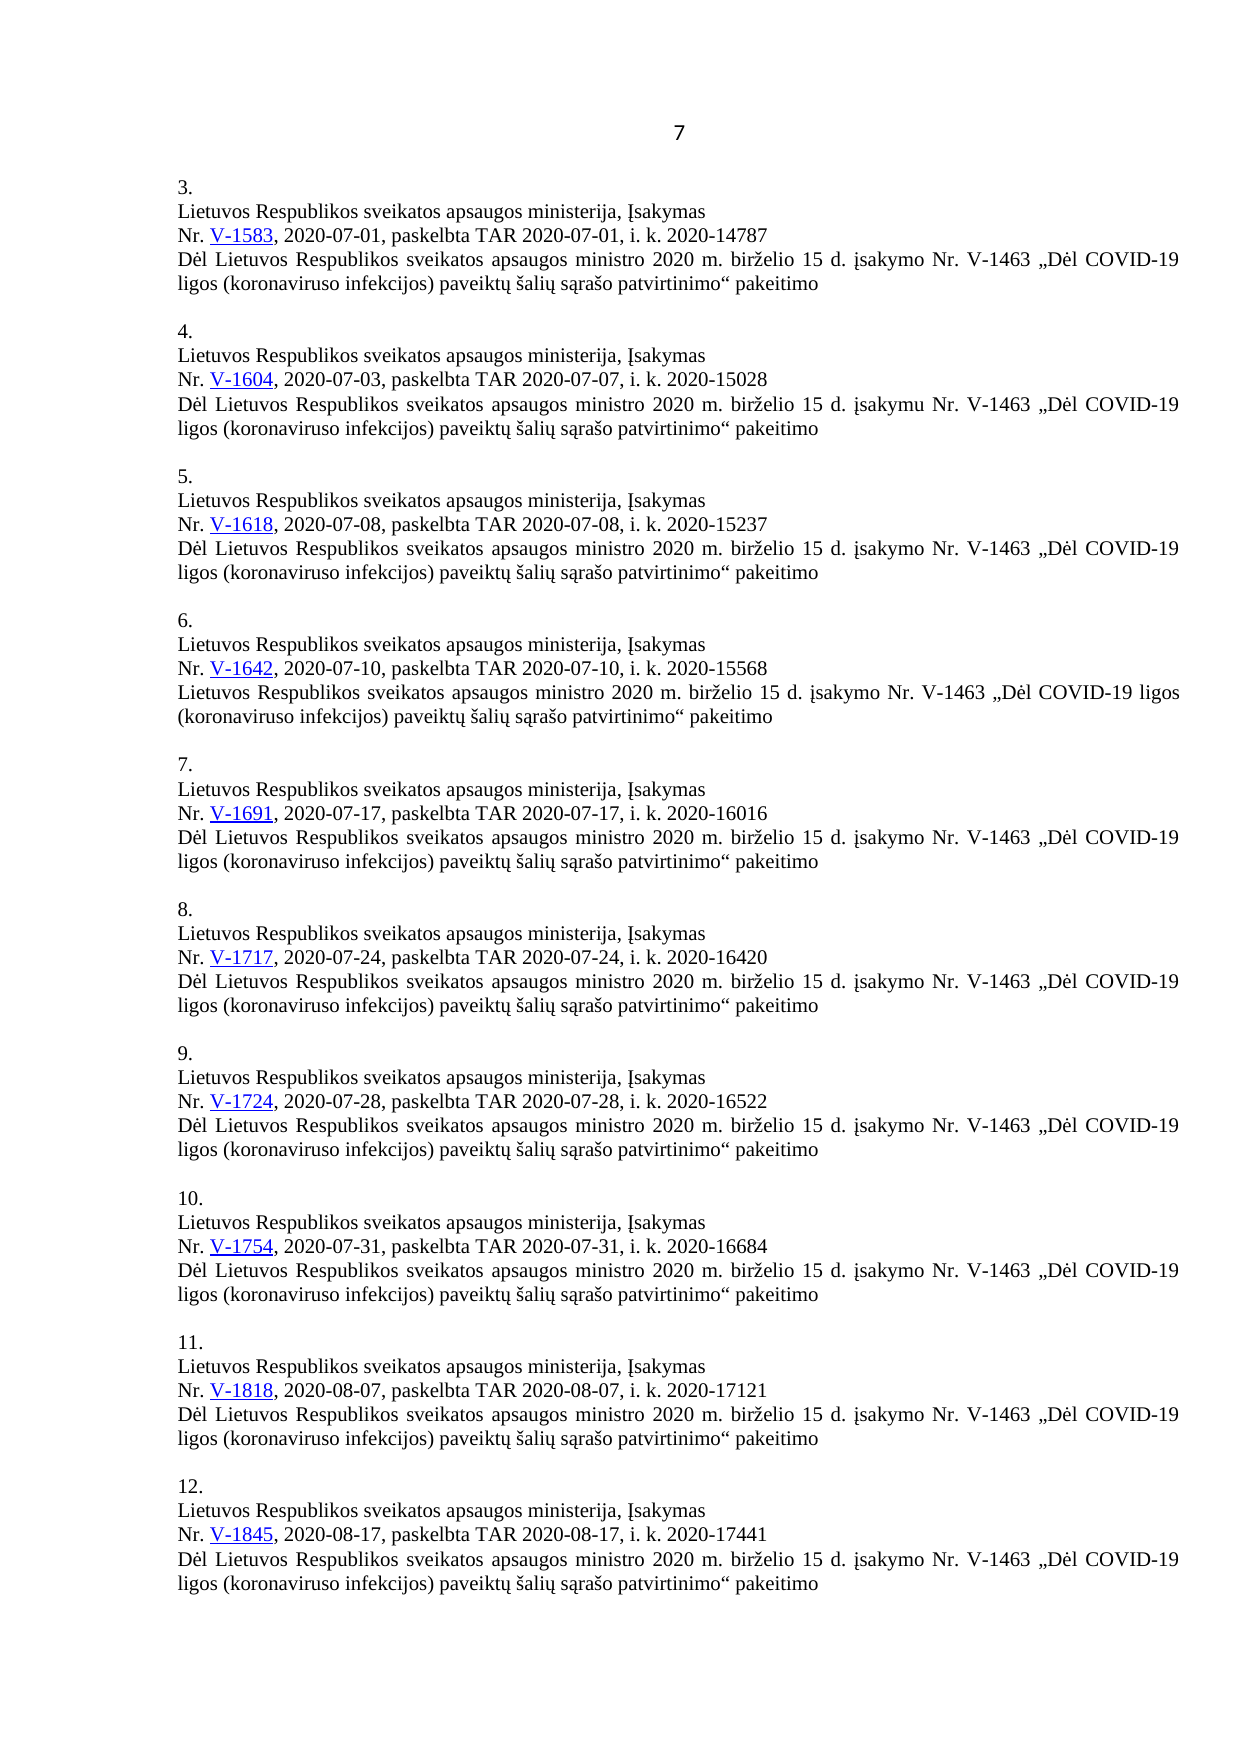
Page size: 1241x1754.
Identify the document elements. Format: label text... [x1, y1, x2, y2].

text Lietuvos Respublikos sveikatos apsaugos ministerija, Įsakymas [177, 776, 1181, 801]
text Nr. V-1818, 2020-08-07, paskelbta TAR 2020-08-07, i. k. 2020-17121 [177, 1378, 1181, 1402]
text 9. [177, 1041, 1181, 1065]
text Dėl Lietuvos Respublikos sveikatos apsaugos ministro 2020 m. birželio 15 d. įsakymo Nr. V-1463 „Dėl COVID-19 ligos (koronaviruso infekcijos) paveiktų šalių sąrašo patvirtinimo“ pakeitimo [177, 536, 1181, 584]
text Lietuvos Respublikos sveikatos apsaugos ministerija, Įsakymas [177, 488, 1181, 512]
text Nr. V-1845, 2020-08-17, paskelbta TAR 2020-08-17, i. k. 2020-17441 [177, 1522, 1181, 1546]
text Lietuvos Respublikos sveikatos apsaugos ministro 2020 m. birželio 15 d. įsakymo Nr. V-1463 „Dėl COVID-19 ligos (koronaviruso infekcijos) paveiktų šalių sąrašo patvirtinimo“ pakeitimo [177, 680, 1181, 728]
text Dėl Lietuvos Respublikos sveikatos apsaugos ministro 2020 m. birželio 15 d. įsakymo Nr. V-1463 „Dėl COVID-19 ligos (koronaviruso infekcijos) paveiktų šalių sąrašo patvirtinimo“ pakeitimo [177, 1546, 1181, 1594]
text Dėl Lietuvos Respublikos sveikatos apsaugos ministro 2020 m. birželio 15 d. įsakymo Nr. V-1463 „Dėl COVID-19 ligos (koronaviruso infekcijos) paveiktų šalių sąrašo patvirtinimo“ pakeitimo [177, 1258, 1181, 1306]
text Dėl Lietuvos Respublikos sveikatos apsaugos ministro 2020 m. birželio 15 d. įsakymo Nr. V-1463 „Dėl COVID-19 ligos (koronaviruso infekcijos) paveiktų šalių sąrašo patvirtinimo“ pakeitimo [177, 1113, 1181, 1161]
text Lietuvos Respublikos sveikatos apsaugos ministerija, Įsakymas [177, 343, 1181, 367]
text 11. [177, 1330, 1181, 1354]
text 3. [177, 175, 1181, 199]
text 8. [177, 897, 1181, 921]
text Lietuvos Respublikos sveikatos apsaugos ministerija, Įsakymas [177, 1354, 1181, 1378]
text Dėl Lietuvos Respublikos sveikatos apsaugos ministro 2020 m. birželio 15 d. įsakymu Nr. V-1463 „Dėl COVID-19 ligos (koronaviruso infekcijos) paveiktų šalių sąrašo patvirtinimo“ pakeitimo [177, 391, 1181, 439]
text 4. [177, 319, 1181, 343]
text Dėl Lietuvos Respublikos sveikatos apsaugos ministro 2020 m. birželio 15 d. įsakymo Nr. V-1463 „Dėl COVID-19 ligos (koronaviruso infekcijos) paveiktų šalių sąrašo patvirtinimo“ pakeitimo [177, 824, 1181, 873]
text Nr. V-1717, 2020-07-24, paskelbta TAR 2020-07-24, i. k. 2020-16420 [177, 945, 1181, 969]
text 6. [177, 608, 1181, 632]
text Lietuvos Respublikos sveikatos apsaugos ministerija, Įsakymas [177, 1498, 1181, 1522]
text Dėl Lietuvos Respublikos sveikatos apsaugos ministro 2020 m. birželio 15 d. įsakymo Nr. V-1463 „Dėl COVID-19 ligos (koronaviruso infekcijos) paveiktų šalių sąrašo patvirtinimo“ pakeitimo [177, 969, 1181, 1017]
text Lietuvos Respublikos sveikatos apsaugos ministerija, Įsakymas [177, 632, 1181, 656]
text 10. [177, 1186, 1181, 1209]
text Nr. V-1754, 2020-07-31, paskelbta TAR 2020-07-31, i. k. 2020-16684 [177, 1234, 1181, 1258]
text Dėl Lietuvos Respublikos sveikatos apsaugos ministro 2020 m. birželio 15 d. įsakymo Nr. V-1463 „Dėl COVID-19 ligos (koronaviruso infekcijos) paveiktų šalių sąrašo patvirtinimo“ pakeitimo [177, 247, 1181, 295]
text Nr. V-1618, 2020-07-08, paskelbta TAR 2020-07-08, i. k. 2020-15237 [177, 512, 1181, 536]
text 7. [177, 752, 1181, 776]
text Nr. V-1724, 2020-07-28, paskelbta TAR 2020-07-28, i. k. 2020-16522 [177, 1089, 1181, 1113]
text Lietuvos Respublikos sveikatos apsaugos ministerija, Įsakymas [177, 199, 1181, 223]
text Lietuvos Respublikos sveikatos apsaugos ministerija, Įsakymas [177, 921, 1181, 945]
text Lietuvos Respublikos sveikatos apsaugos ministerija, Įsakymas [177, 1065, 1181, 1089]
text Nr. V-1642, 2020-07-10, paskelbta TAR 2020-07-10, i. k. 2020-15568 [177, 656, 1181, 680]
text Nr. V-1691, 2020-07-17, paskelbta TAR 2020-07-17, i. k. 2020-16016 [177, 801, 1181, 824]
text Nr. V-1604, 2020-07-03, paskelbta TAR 2020-07-07, i. k. 2020-15028 [177, 367, 1181, 391]
text Lietuvos Respublikos sveikatos apsaugos ministerija, Įsakymas [177, 1209, 1181, 1234]
text 12. [177, 1474, 1181, 1498]
text Dėl Lietuvos Respublikos sveikatos apsaugos ministro 2020 m. birželio 15 d. įsakymo Nr. V-1463 „Dėl COVID-19 ligos (koronaviruso infekcijos) paveiktų šalių sąrašo patvirtinimo“ pakeitimo [177, 1402, 1181, 1450]
text 5. [177, 464, 1181, 488]
text Nr. V-1583, 2020-07-01, paskelbta TAR 2020-07-01, i. k. 2020-14787 [177, 223, 1181, 247]
